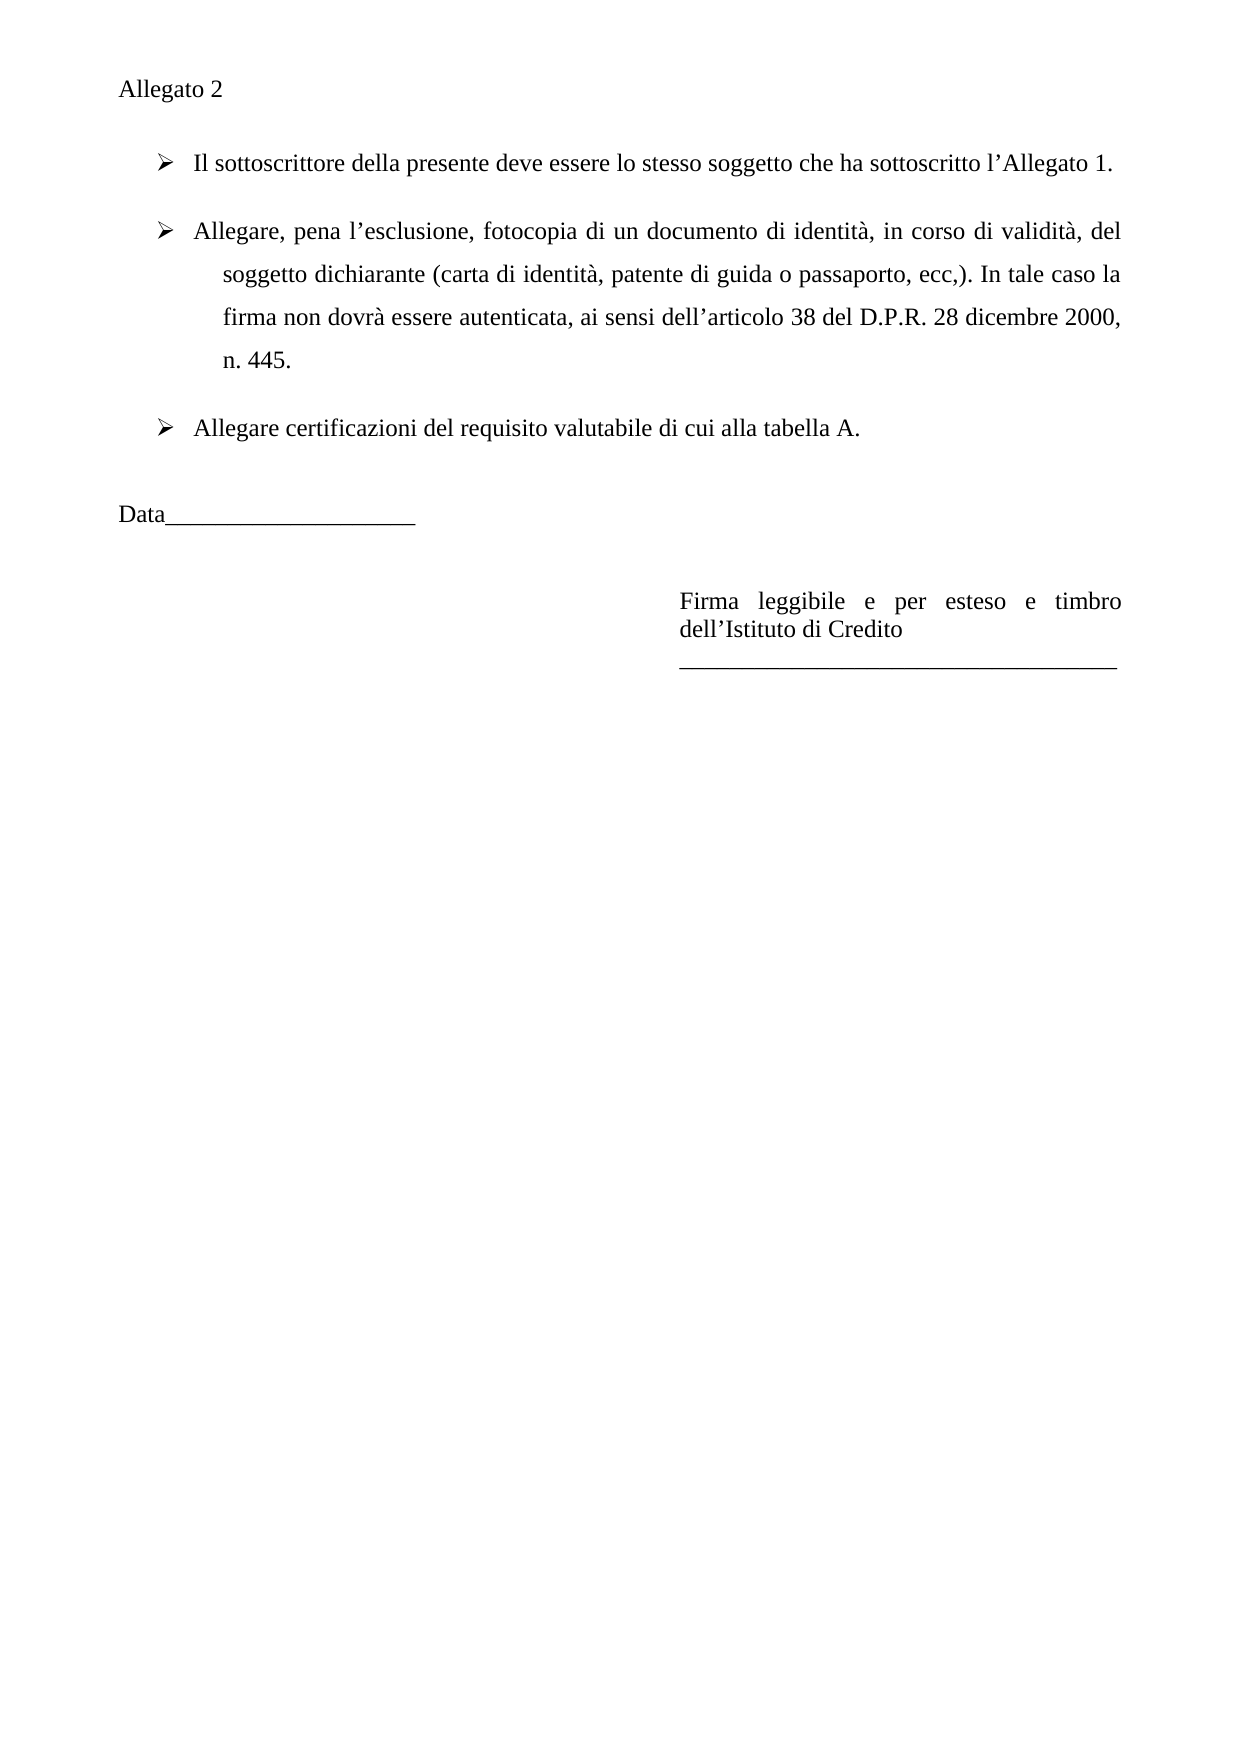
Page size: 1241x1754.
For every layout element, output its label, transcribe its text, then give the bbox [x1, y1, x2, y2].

list Il sottoscrittore della presente deve essere lo stesso soggetto che ha sottoscritto l’Allegato 1. [156, 148, 1122, 176]
text Firma leggibile e per esteso e timbro dell’Istituto di Credito [679, 586, 1122, 643]
text Data____________________ [118, 499, 1063, 528]
list Allegare, pena l’esclusione, fotocopia di un documento di identità, in corso di validità, del soggetto dichiarante (carta di identità, patente di guida o passaporto, ecc,). In tale caso la firma non dovrà essere autenticata, ai sensi dell’articolo 38 del D.P.R. 28 dicembre 2000, n. 445. [156, 216, 1122, 374]
list Allegare certificazioni del requisito valutabile di cui alla tabella A. [156, 413, 1122, 442]
text ___________________________________ [679, 643, 1122, 672]
